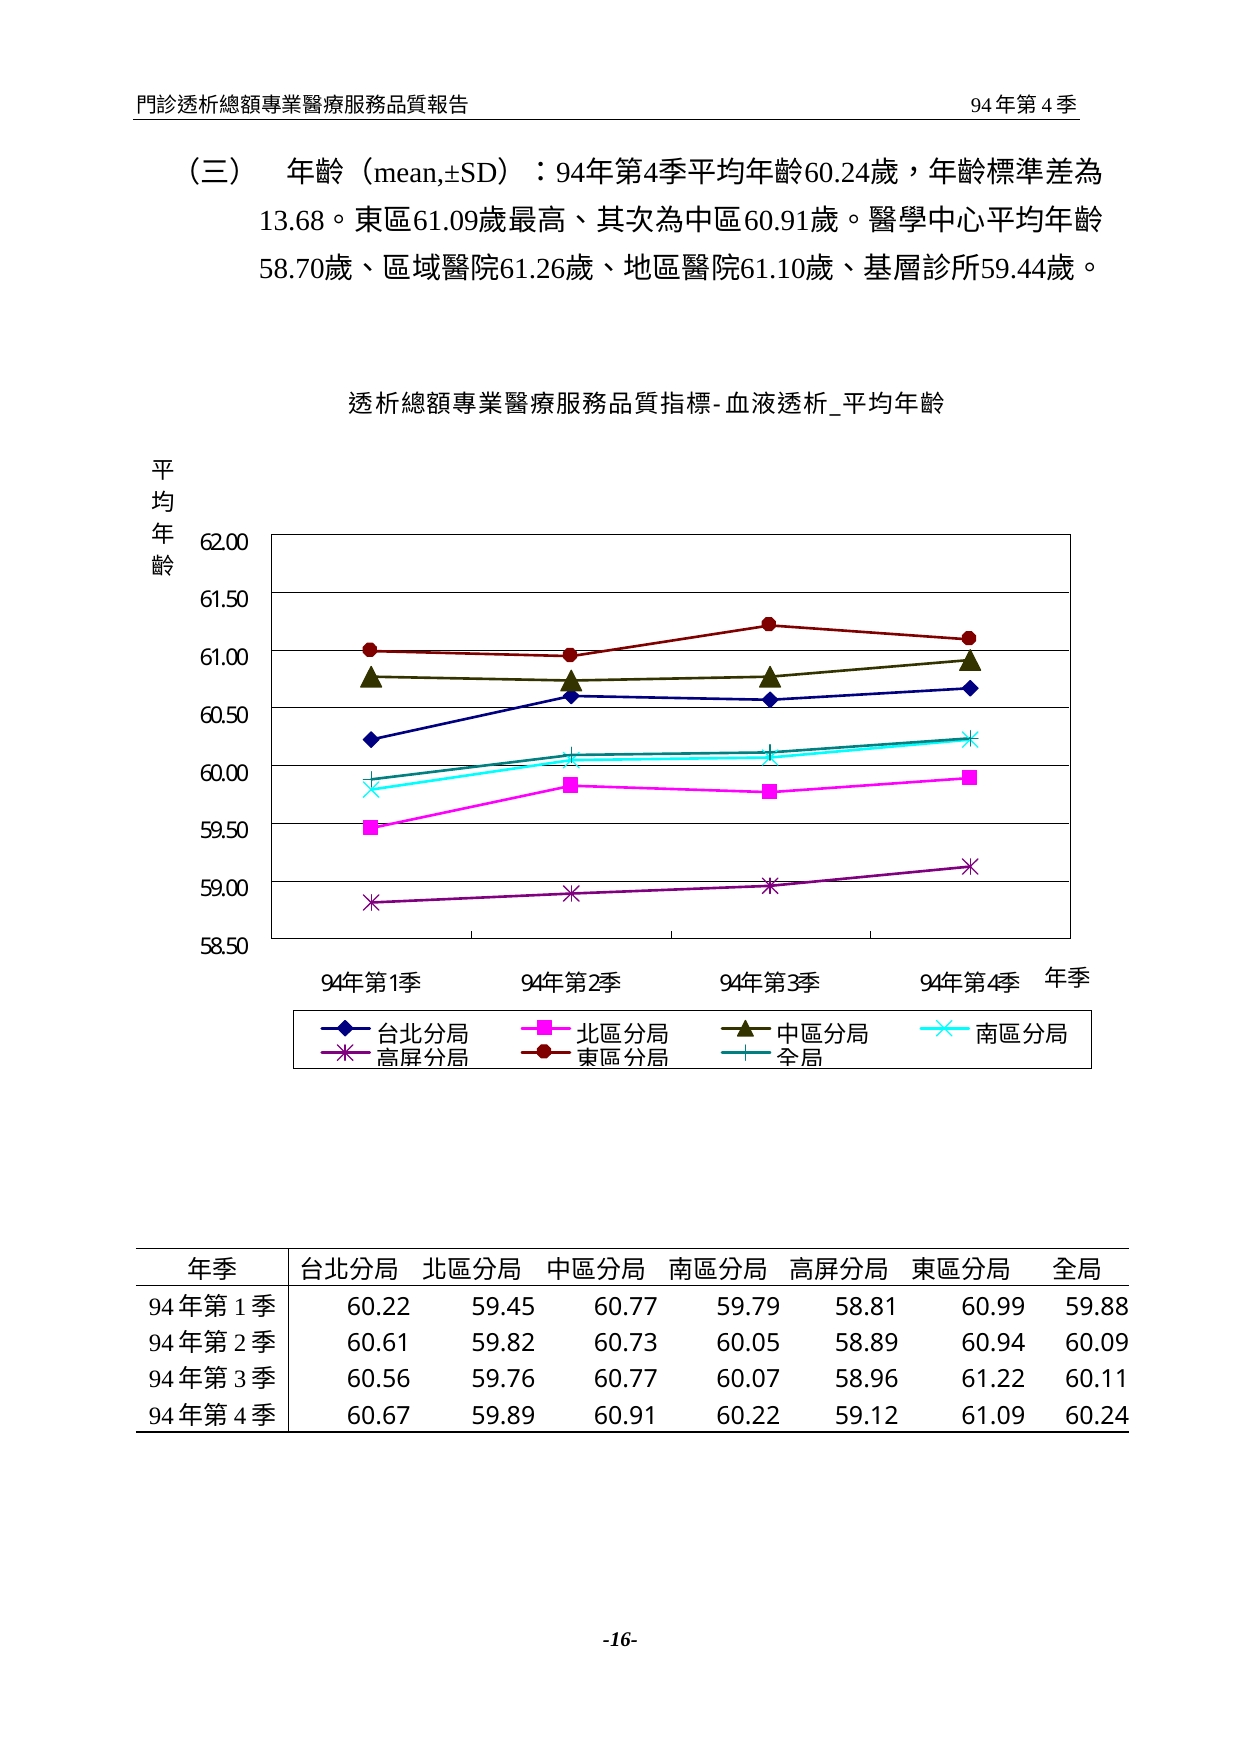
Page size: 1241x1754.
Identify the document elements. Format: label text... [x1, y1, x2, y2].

table_header 南區分局 [658, 1249, 780, 1285]
table_header 中區分局 [535, 1249, 657, 1285]
table_cell 59.45 [410, 1286, 535, 1323]
table_cell 60.56 [289, 1359, 410, 1395]
table_cell 58.81 [780, 1286, 898, 1323]
table_cell 59.89 [410, 1395, 535, 1431]
table_cell 60.61 [289, 1323, 410, 1359]
table_cell 59.79 [658, 1286, 780, 1323]
table_cell 60.99 [898, 1286, 1025, 1323]
table_cell 60.91 [535, 1395, 657, 1431]
table_cell 58.96 [780, 1359, 898, 1395]
table_cell 61.09 [898, 1395, 1025, 1431]
table_cell 60.22 [658, 1395, 780, 1431]
table_cell 60.22 [289, 1286, 410, 1323]
table_cell 60.94 [898, 1323, 1025, 1359]
table_cell 60.07 [658, 1359, 780, 1395]
table_header 北區分局 [410, 1249, 535, 1285]
table_cell 94年第1季 [136, 1286, 288, 1323]
list 年齡（mean,±SD）：94年第4季平均年齡60.24歲，年齡標準差為13.68。東區61.09歲最高、其次為中區60.91歲。醫學中心平均年齡58.70歲、區域醫院61.26歲、地區醫院61.10歲、基層診所59.44歲。 [171, 144, 1104, 288]
table_cell 58.89 [780, 1323, 898, 1359]
table_header 全局 [1025, 1249, 1129, 1285]
table_cell 60.09 [1025, 1323, 1129, 1359]
table_cell 59.12 [780, 1395, 898, 1431]
table_cell 94年第4季 [136, 1395, 288, 1431]
table_cell 94年第3季 [136, 1359, 288, 1395]
table_cell 60.24 [1025, 1395, 1129, 1431]
table_cell 94年第2季 [136, 1323, 288, 1359]
table_cell 60.77 [535, 1286, 657, 1323]
table_cell 59.88 [1025, 1286, 1129, 1323]
table_cell 60.73 [535, 1323, 657, 1359]
table_header 東區分局 [898, 1249, 1025, 1285]
table_header 年季 [136, 1249, 288, 1285]
table_cell 60.67 [289, 1395, 410, 1431]
table_cell 60.11 [1025, 1359, 1129, 1395]
table_cell 59.76 [410, 1359, 535, 1395]
table_header 高屏分局 [780, 1249, 898, 1285]
table_cell 61.22 [898, 1359, 1025, 1395]
table_cell 60.05 [658, 1323, 780, 1359]
table_header 台北分局 [289, 1249, 410, 1285]
table_cell 59.82 [410, 1323, 535, 1359]
table_cell 60.77 [535, 1359, 657, 1395]
